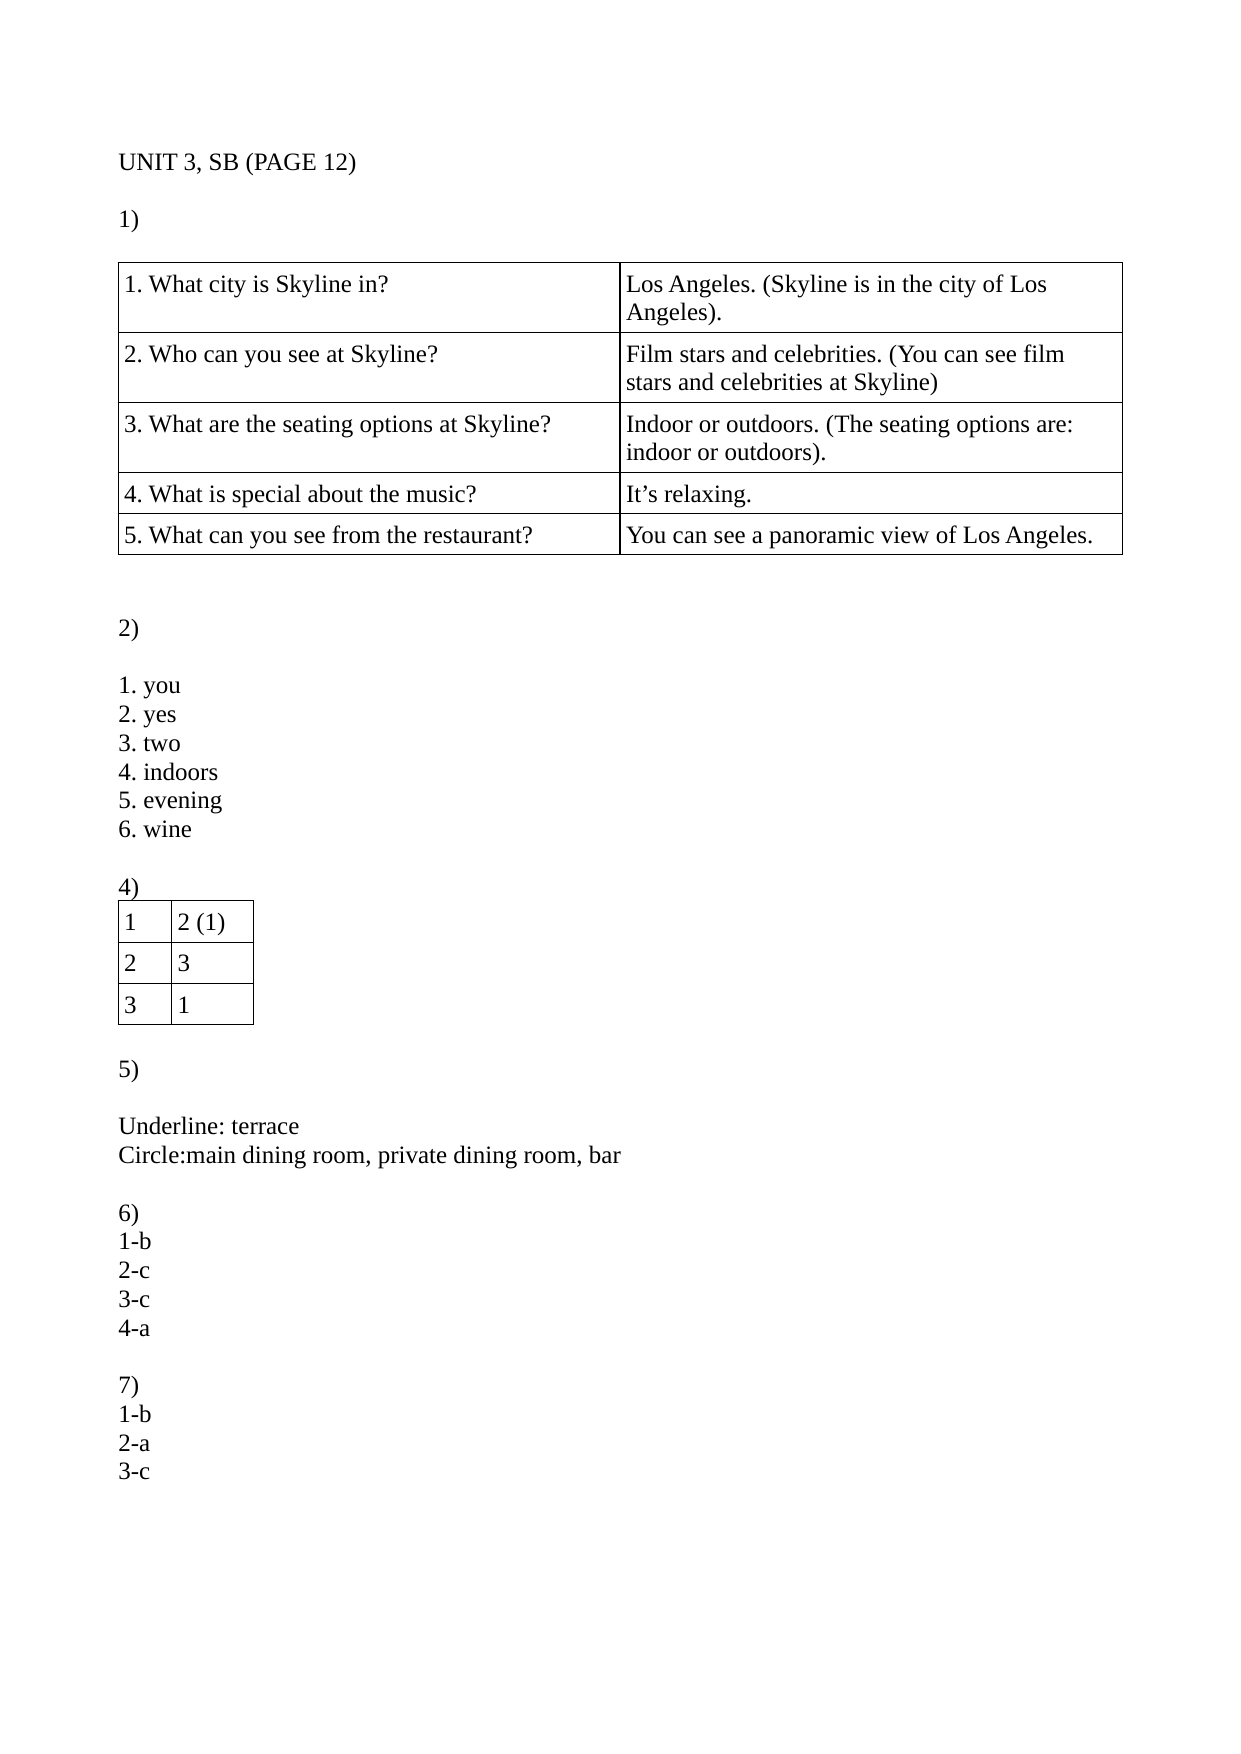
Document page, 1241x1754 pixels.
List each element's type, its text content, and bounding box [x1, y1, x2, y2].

table_cell Indoor or outdoors. (The seating options are: indoor or outdoors). [621, 403, 1122, 472]
text 4-a [118, 1313, 1122, 1341]
table_header 1 [119, 901, 171, 942]
table_cell Film stars and celebrities. (You can see film stars and celebrities at Skyline) [621, 333, 1122, 402]
text 4. indoors [118, 757, 1122, 785]
text UNIT 3, SB (PAGE 12) [118, 147, 1122, 176]
text 1-b [118, 1226, 1122, 1255]
text 1-b [118, 1399, 1122, 1428]
table_cell You can see a panoramic view of Los Angeles. [621, 514, 1122, 554]
text Underline: terrace [118, 1111, 1122, 1140]
text Circle:main dining room, private dining room, bar [118, 1140, 1122, 1169]
table_cell 4. What is special about the music? [119, 473, 619, 513]
table_header Los Angeles. (Skyline is in the city of Los Angeles). [621, 263, 1122, 332]
text 4) [118, 872, 1122, 900]
table_cell 3 [172, 943, 253, 983]
text 2) [118, 613, 1122, 642]
text 2-c [118, 1255, 1122, 1284]
table_cell 3. What are the seating options at Skyline? [119, 403, 619, 472]
table_cell 3 [119, 984, 171, 1024]
text 1) [118, 204, 1122, 233]
text 5) [118, 1054, 1122, 1083]
table_cell It’s relaxing. [621, 473, 1122, 513]
text 5. evening [118, 785, 1122, 814]
text 2-a [118, 1428, 1122, 1456]
text 3. two [118, 728, 1122, 757]
text 3-c [118, 1456, 1122, 1485]
text 6. wine [118, 814, 1122, 843]
table_cell 5. What can you see from the restaurant? [119, 514, 619, 554]
text 7) [118, 1370, 1122, 1399]
table_header 2 (1) [172, 901, 253, 942]
table_cell 2 [119, 943, 171, 983]
text 1. you [118, 670, 1122, 699]
text 6) [118, 1198, 1122, 1226]
table_cell 1 [172, 984, 253, 1024]
table_header 1. What city is Skyline in? [119, 263, 619, 332]
table_cell 2. Who can you see at Skyline? [119, 333, 619, 402]
text 3-c [118, 1284, 1122, 1313]
text 2. yes [118, 699, 1122, 728]
